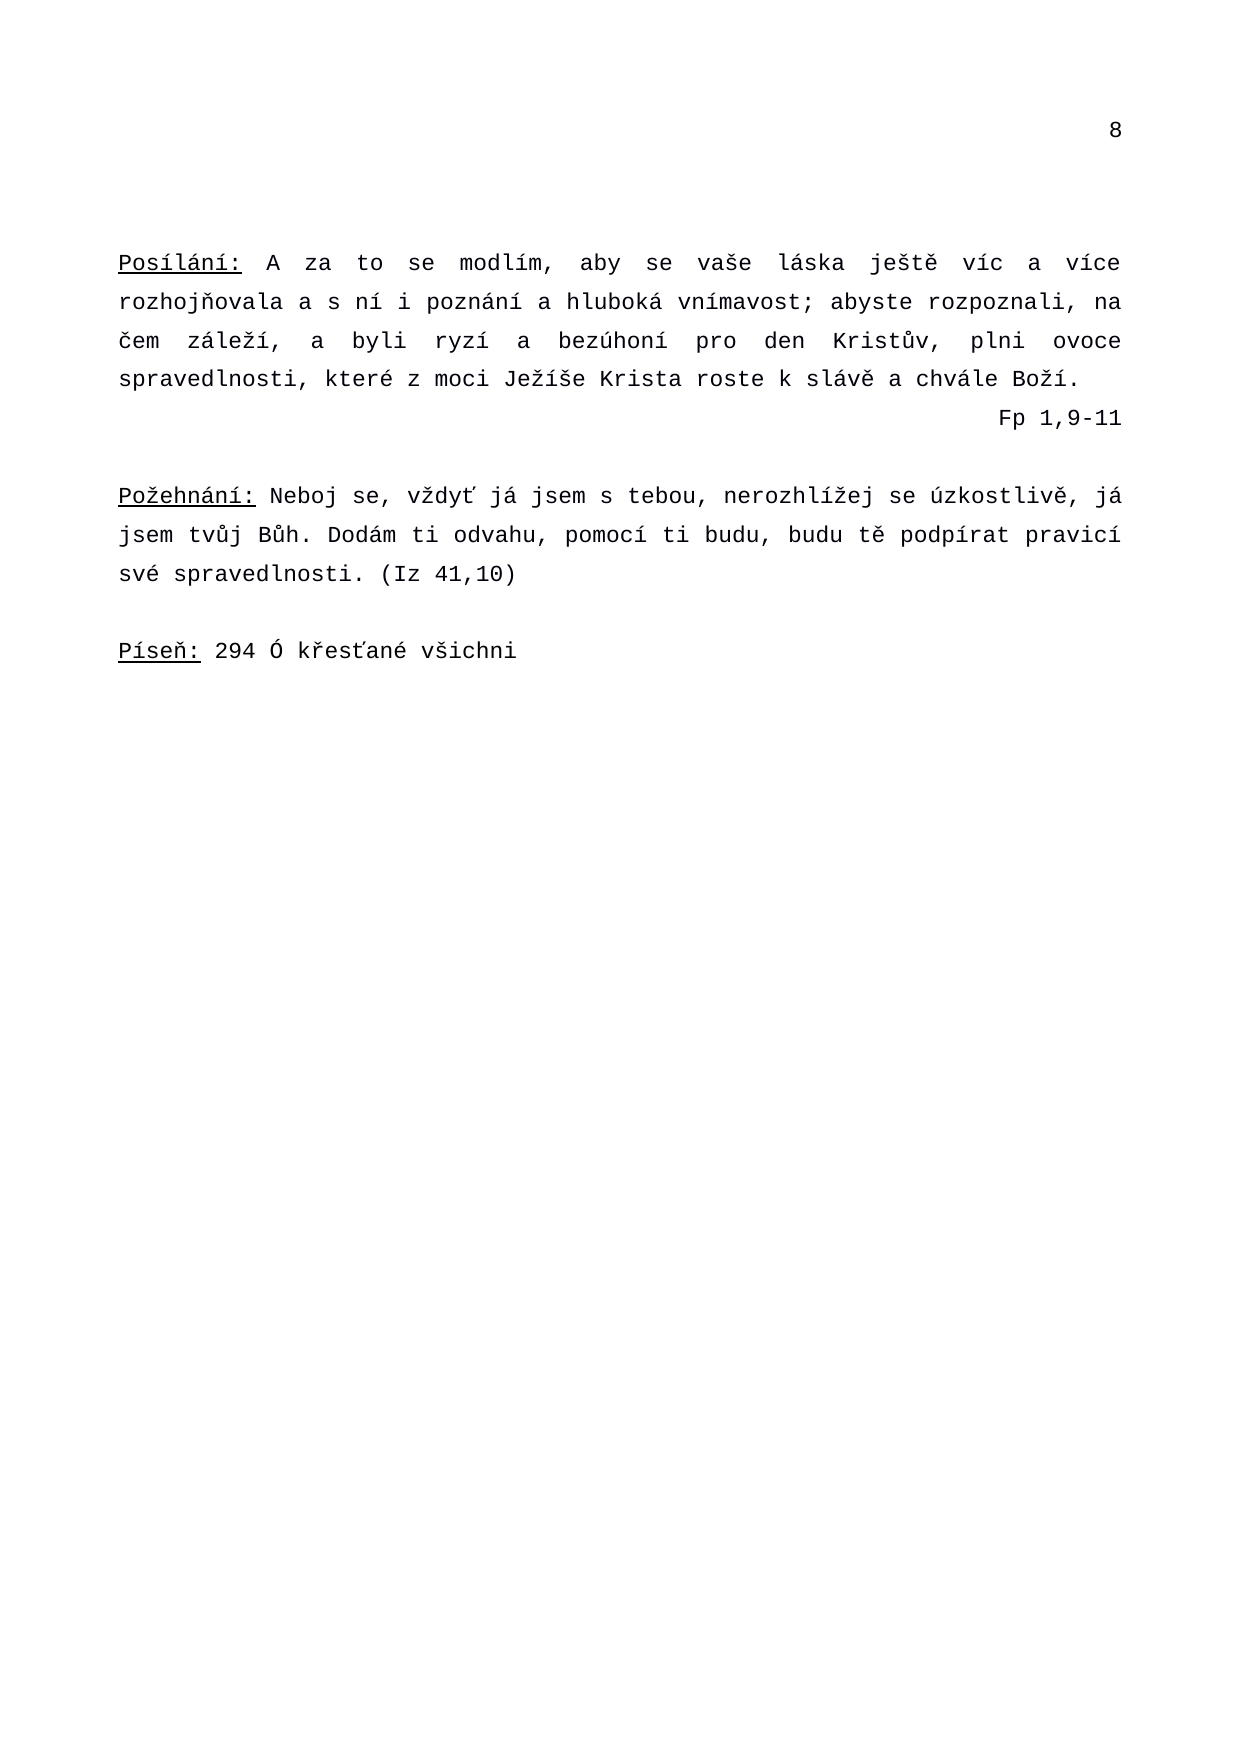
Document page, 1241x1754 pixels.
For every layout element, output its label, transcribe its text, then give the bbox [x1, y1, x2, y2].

text Požehnání: Neboj se, vždyť já jsem s tebou, nerozhlížej se úzkostlivě, já jsem tvůj Bůh. Dodám ti odvahu, pomocí ti budu, budu tě podpírat pravicí své spravedlnosti. (Iz 41,10) [118, 484, 1122, 588]
text Fp 1,9-11 [118, 407, 1122, 433]
text Píseň: 294 Ó křesťané všichni [118, 640, 1122, 666]
text Posílání: A za to se modlím, aby se vaše láska ještě víc a více rozhojňovala a s ní i poznání a hluboká vnímavost; abyste rozpoznali, na čem záleží, a byli ryzí a bezúhoní pro den Kristův, plni ovoce spravedlnosti, které z moci Ježíše Krista roste k slávě a chvále Boží. [118, 251, 1122, 394]
